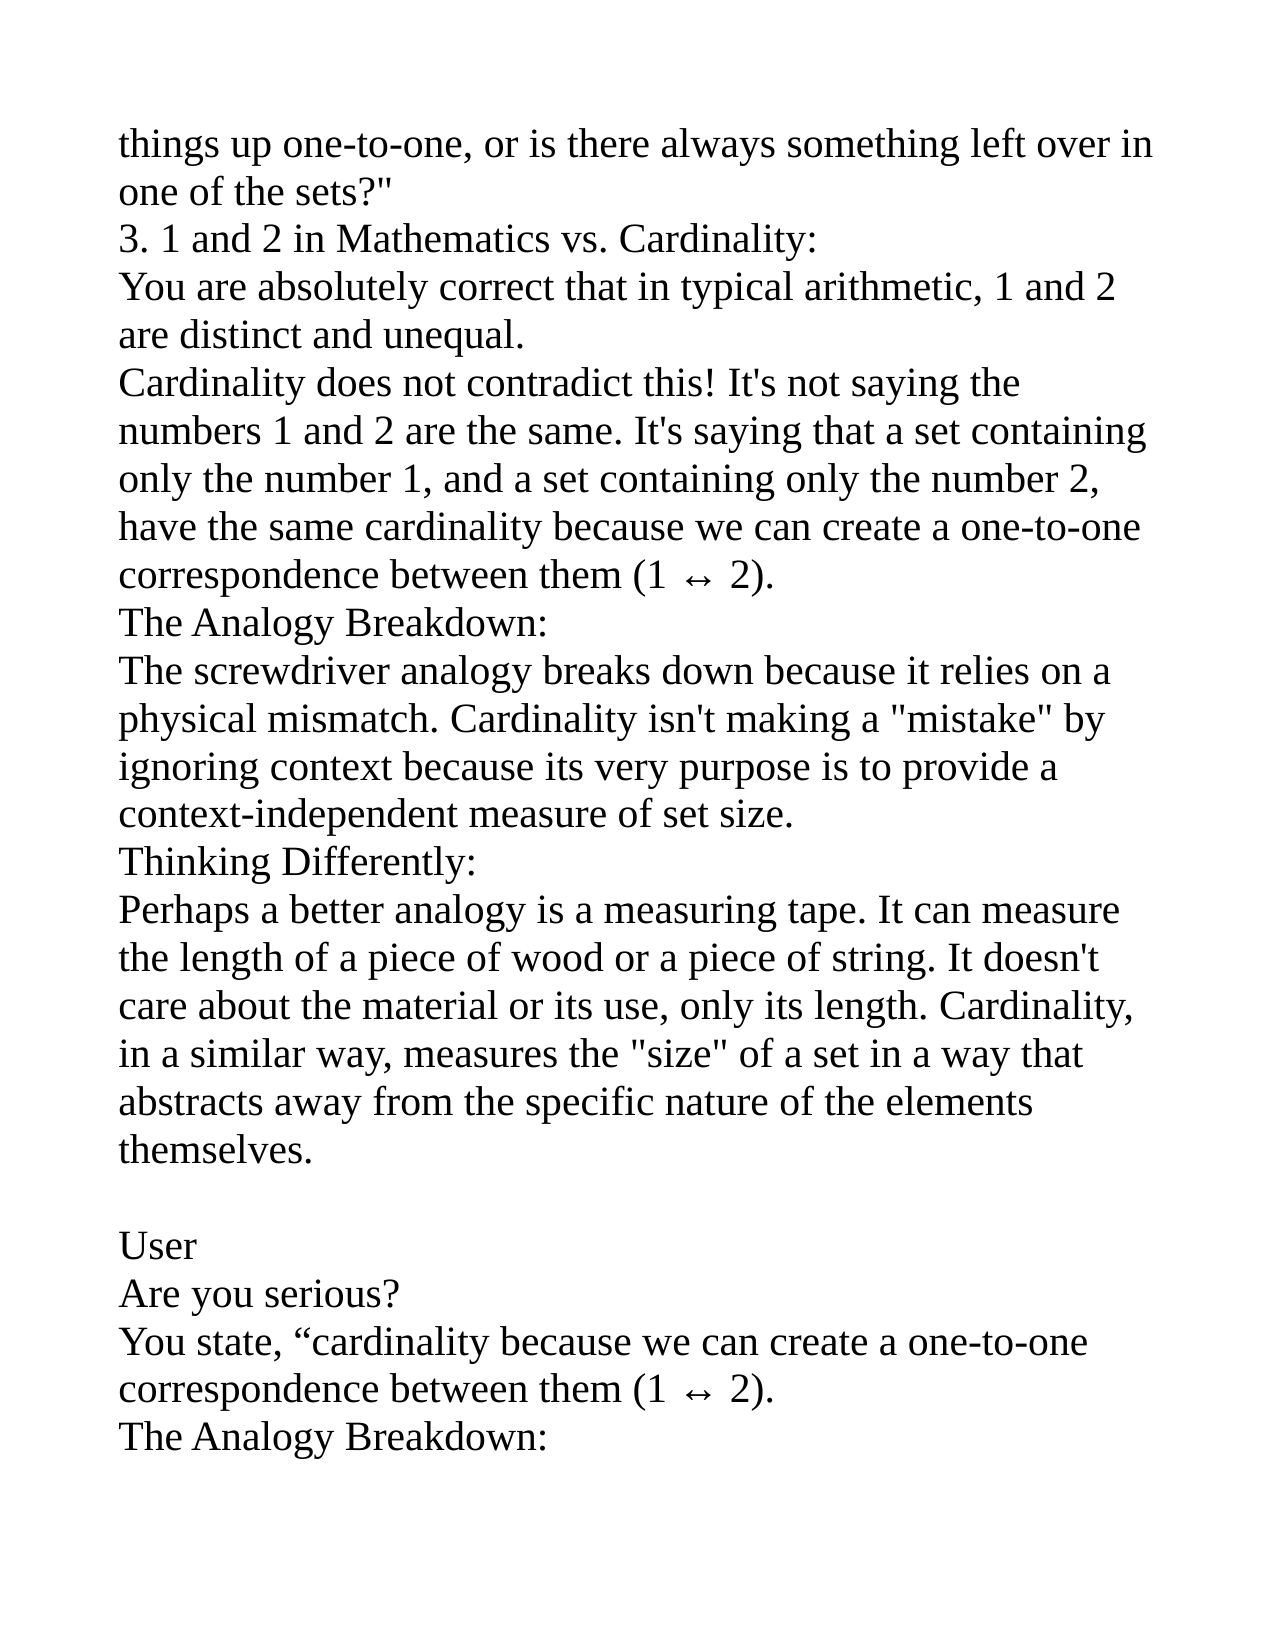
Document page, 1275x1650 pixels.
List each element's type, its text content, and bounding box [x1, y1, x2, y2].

text You are absolutely correct that in typical arithmetic, 1 and 2 are distinct and unequal. [118, 262, 1157, 358]
text Cardinality does not contradict this! It's not saying the numbers 1 and 2 are the same. It's saying that a set containing only the number 1, and a set containing only the number 2, have the same cardinality because we can create a one-to-one correspondence between them (1 ↔ 2). [118, 358, 1157, 597]
text The screwdriver analogy breaks down because it relies on a physical mismatch. Cardinality isn't making a "mistake" by ignoring context because its very purpose is to provide a context-independent measure of set size. [118, 645, 1157, 837]
text The Analogy Breakdown: [118, 1412, 1157, 1460]
text Thinking Differently: [118, 837, 1157, 885]
text Are you serious? [118, 1268, 1157, 1316]
text Perhaps a better analogy is a measuring tape. It can measure the length of a piece of wood or a piece of string. It doesn't care about the material or its use, only its length. Cardinality, in a similar way, measures the "size" of a set in a way that abstracts away from the specific nature of the elements themselves. [118, 885, 1157, 1172]
text 3. 1 and 2 in Mathematics vs. Cardinality: [118, 214, 1157, 262]
text things up one-to-one, or is there always something left over in one of the sets?" [118, 118, 1157, 214]
text You state, “cardinality because we can create a one-to-one correspondence between them (1 ↔ 2). [118, 1316, 1157, 1412]
text User [118, 1220, 1157, 1268]
text The Analogy Breakdown: [118, 597, 1157, 645]
